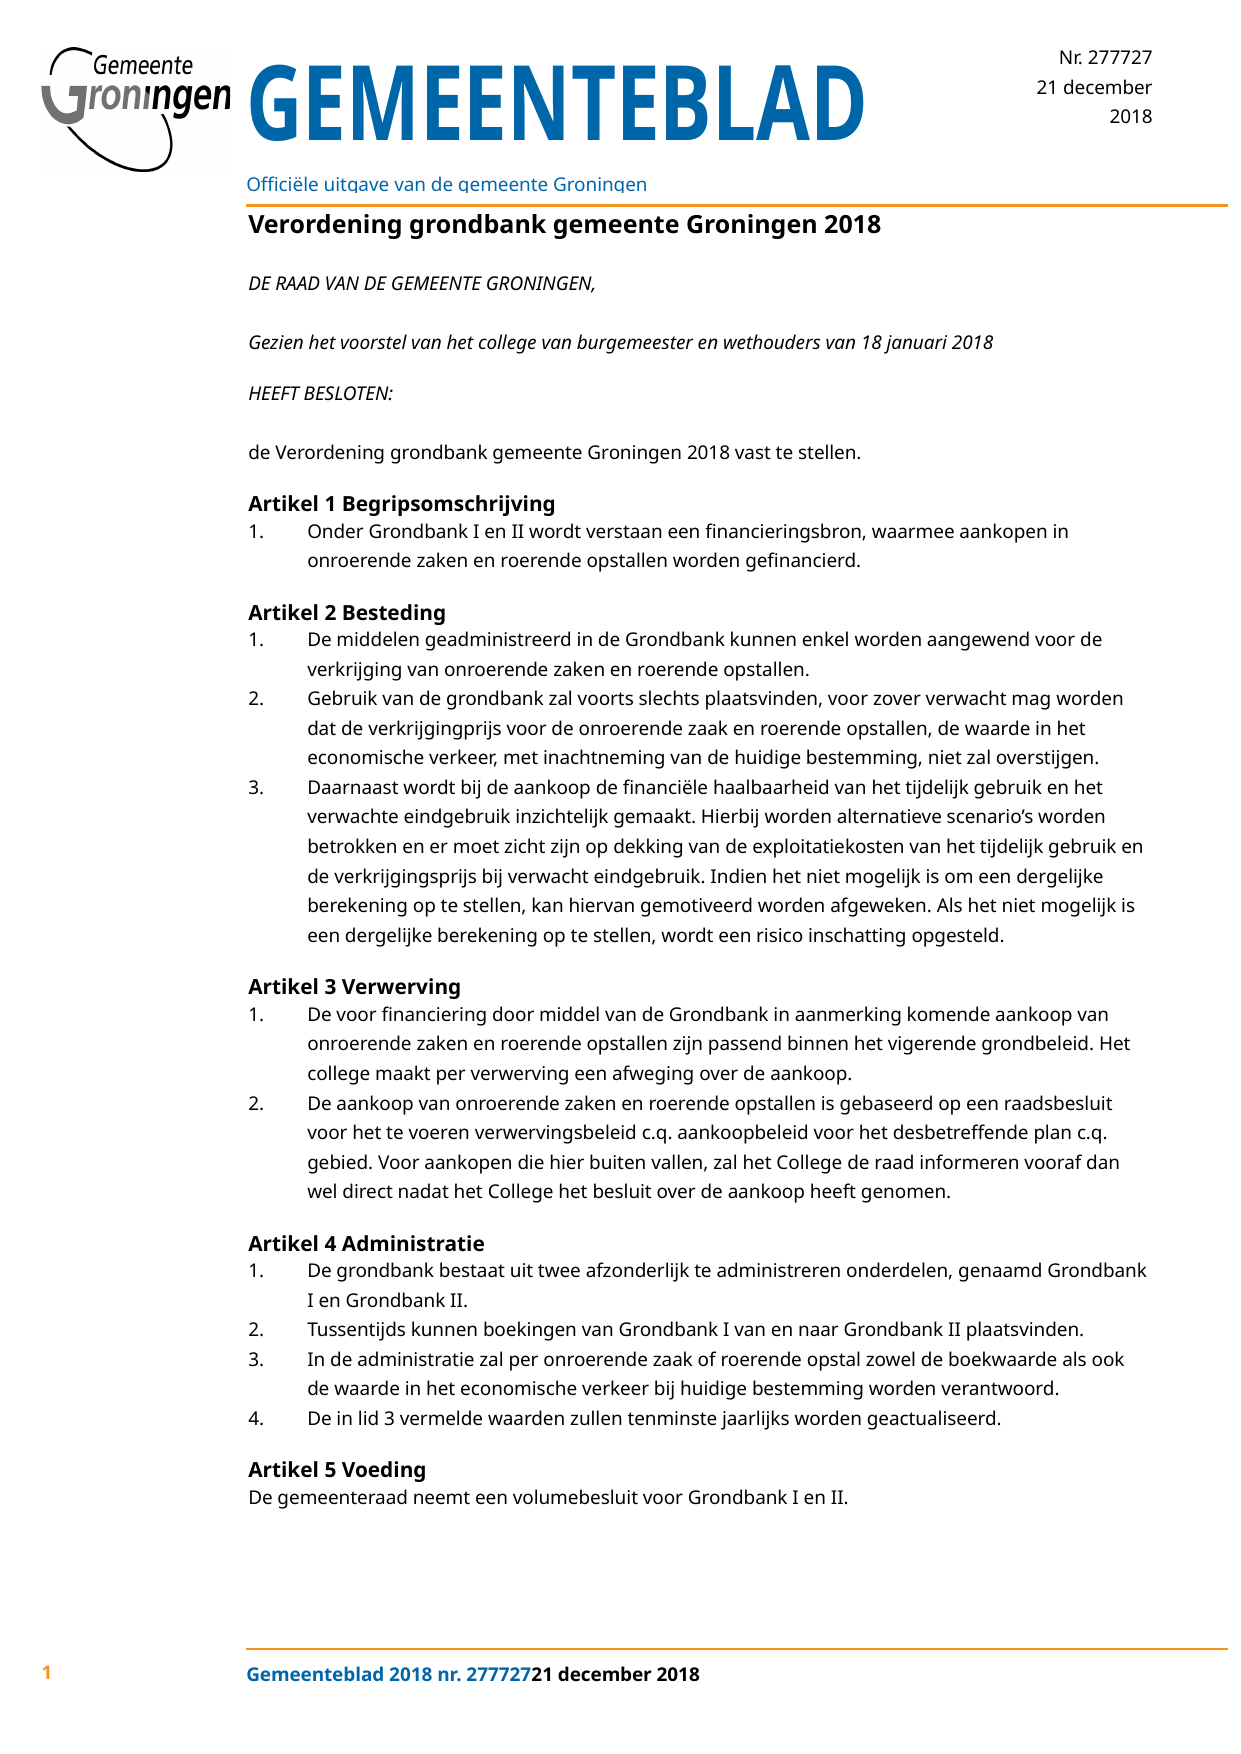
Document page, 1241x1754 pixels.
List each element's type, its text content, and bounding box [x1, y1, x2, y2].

list De grondbank bestaat uit twee afzonderlijk te administreren onderdelen, genaamd Grondbank I en Grondbank II. [248, 1257, 1152, 1313]
list De middelen geadministreerd in de Grondbank kunnen enkel worden aangewend voor de verkrijging van onroerende zaken en roerende opstallen. [248, 626, 1152, 682]
text Artikel 1 Begripsomschrijving [248, 489, 1152, 518]
text Artikel 3 Verwerving [248, 972, 1152, 1001]
text Verordening grondbank gemeente Groningen 2018 [248, 207, 1152, 241]
text Artikel 2 Besteding [248, 598, 1152, 626]
list Onder Grondbank I en II wordt verstaan een financieringsbron, waarmee aankopen in onroerende zaken en roerende opstallen worden gefinancierd. [248, 518, 1152, 573]
list De voor financiering door middel van de Grondbank in aanmerking komende aankoop van onroerende zaken en roerende opstallen zijn passend binnen het vigerende grondbeleid. Het college maakt per verwerving een afweging over de aankoop. [248, 1001, 1152, 1086]
text Artikel 4 Administratie [248, 1229, 1152, 1257]
list Gebruik van de grondbank zal voorts slechts plaatsvinden, voor zover verwacht mag worden dat de verkrijgingprijs voor de onroerende zaak en roerende opstallen, de waarde in het economische verkeer, met inachtneming van de huidige bestemming, niet zal overstijgen. [248, 685, 1152, 770]
text HEEFT BESLOTEN: [248, 380, 1152, 406]
list De in lid 3 vermelde waarden zullen tenminste jaarlijks worden geactualiseerd. [248, 1405, 1152, 1431]
list In de administratie zal per onroerende zaak of roerende opstal zowel de boekwaarde als ook de waarde in het economische verkeer bij huidige bestemming worden verantwoord. [248, 1346, 1152, 1401]
text Gezien het voorstel van het college van burgemeester en wethouders van 18 januari 2018 [248, 329, 1152, 355]
text de Verordening grondbank gemeente Groningen 2018 vast te stellen. [248, 439, 1152, 465]
picture [41, 47, 231, 172]
text DE RAAD VAN DE GEMEENTE GRONINGEN, [248, 270, 1152, 296]
list Tussentijds kunnen boekingen van Grondbank I van en naar Grondbank II plaatsvinden. [248, 1316, 1152, 1342]
text Artikel 5 Voeding [248, 1456, 1152, 1484]
list De aankoop van onroerende zaken en roerende opstallen is gebaseerd op een raadsbesluit voor het te voeren verwervingsbeleid c.q. aankoopbeleid voor het desbetreffende plan c.q. gebied. Voor aankopen die hier buiten vallen, zal het College de raad informeren vooraf dan wel direct nadat het College het besluit over de aankoop heeft genomen. [248, 1090, 1152, 1204]
list Daarnaast wordt bij de aankoop de financiële haalbaarheid van het tijdelijk gebruik en het verwachte eindgebruik inzichtelijk gemaakt. Hierbij worden alternatieve scenario’s worden betrokken en er moet zicht zijn op dekking van de exploitatiekosten van het tijdelijk gebruik en de verkrijgingsprijs bij verwacht eindgebruik. Indien het niet mogelijk is om een dergelijke berekening op te stellen, kan hiervan gemotiveerd worden afgeweken. Als het niet mogelijk is een dergelijke berekening op te stellen, wordt een risico inschatting opgesteld. [248, 774, 1152, 948]
text De gemeenteraad neemt een volumebesluit voor Grondbank I en II. [248, 1484, 1152, 1510]
